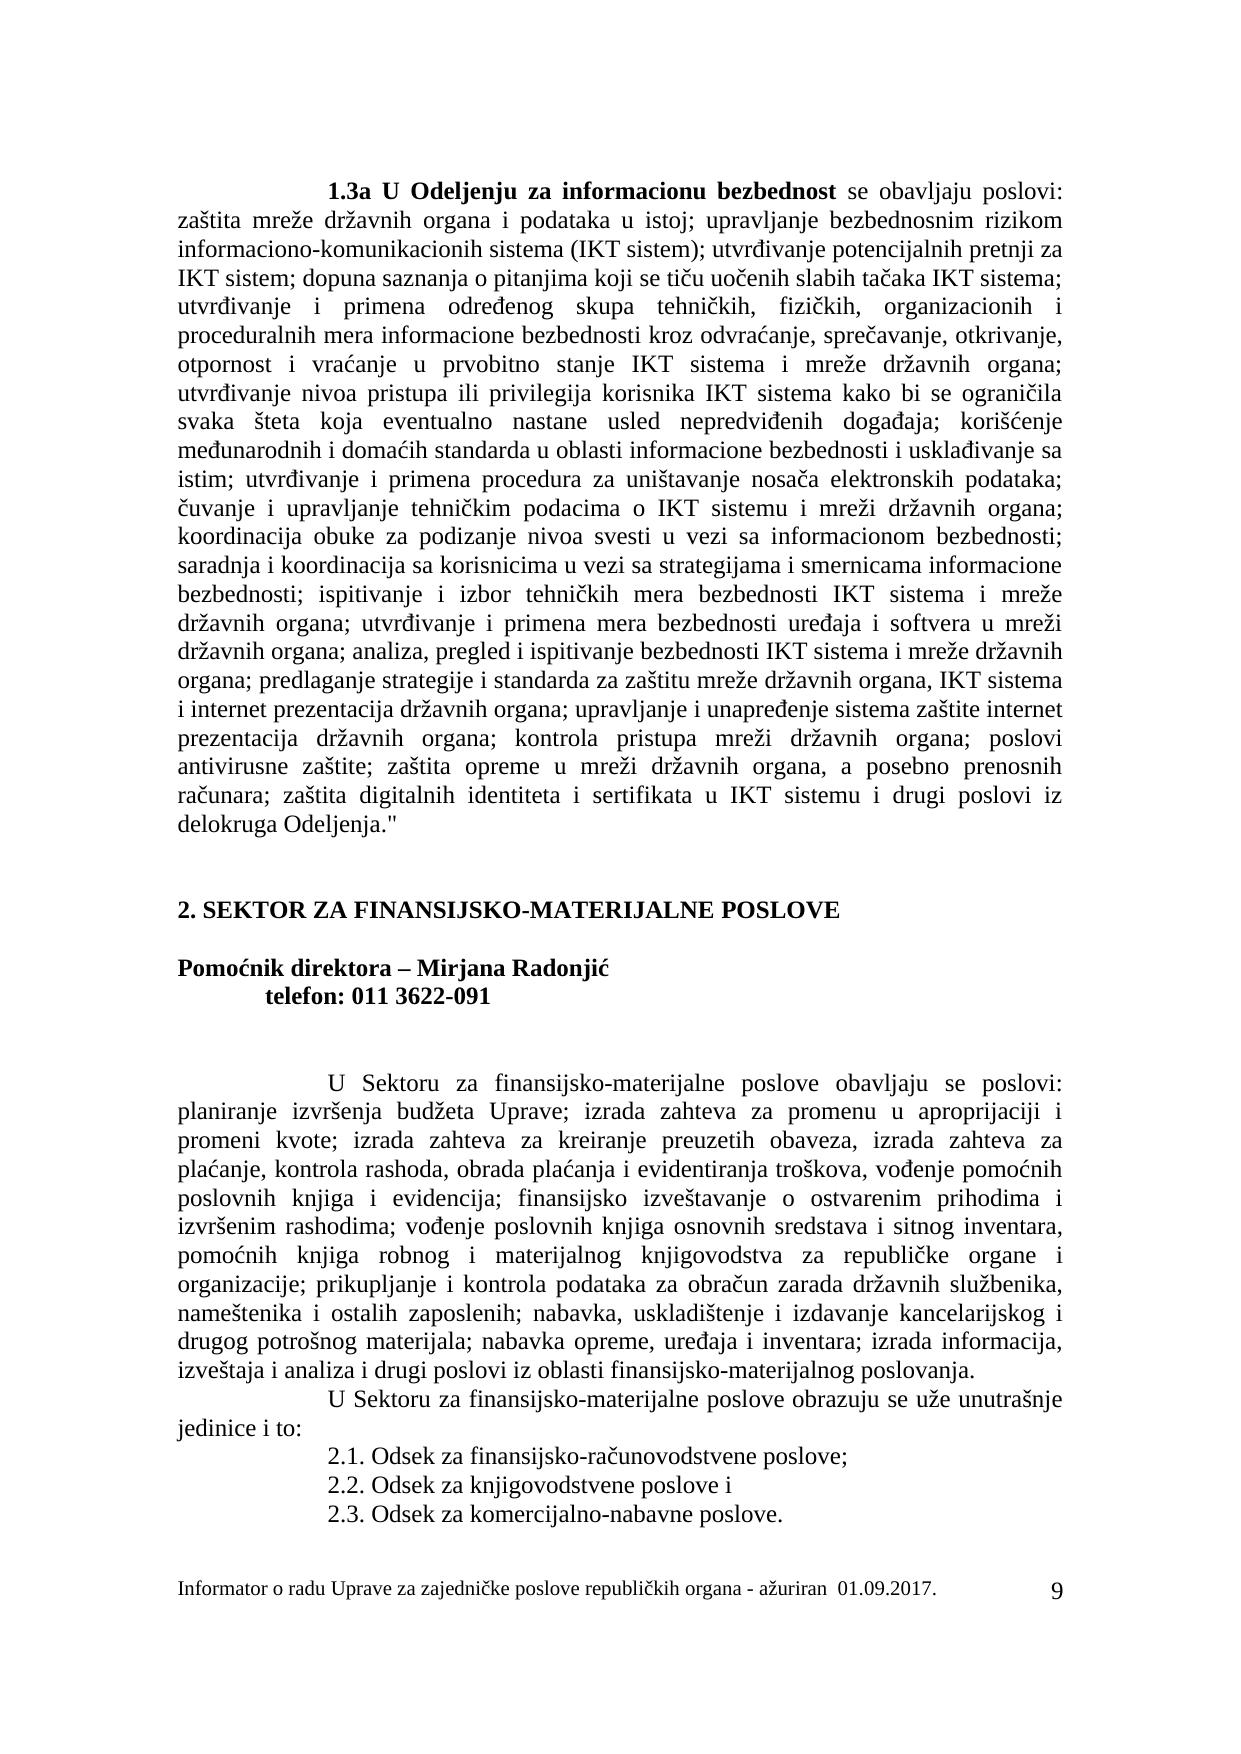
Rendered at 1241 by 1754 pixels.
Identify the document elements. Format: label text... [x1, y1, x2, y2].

text 2. SEKTOR ZA FINANSIJSKO-MATERIJALNE POSLOVE [177, 895, 1063, 924]
text Pomoćnik direktora – Mirjana Radonjić [177, 953, 1063, 981]
text U Sektoru za finansijsko-materijalne poslove obrazuju se uže unutrašnje jedinice i to: [177, 1384, 1063, 1441]
text 2.3. Odsek za komercijalno-nabavne poslove. [177, 1499, 1063, 1528]
text U Sektoru za finansijsko-materijalne poslove obavlјaju se poslovi: planiranje izvršenja budžeta Uprave; izrada zahteva za promenu u aproprijaciji i promeni kvote; izrada zahteva za kreiranje preuzetih obaveza, izrada zahteva za plaćanje, kontrola rashoda, obrada plaćanja i evidentiranja troškova, vođenje pomoćnih poslovnih knjiga i evidencija; finansijsko izveštavanje o ostvarenim prihodima i izvršenim rashodima; vođenje poslovnih knjiga osnovnih sredstava i sitnog inventara, pomoćnih knjiga robnog i materijalnog knjigovodstva za republičke organe i organizacije; prikuplјanje i kontrola podataka za obračun zarada državnih službenika, nameštenika i ostalih zaposlenih; nabavka, uskladištenje i izdavanje kancelarijskog i drugog potrošnog materijala; nabavka opreme, uređaja i inventara; izrada informacija, izveštaja i analiza i drugi poslovi iz oblasti finansijsko-materijalnog poslovanja. [177, 1068, 1063, 1384]
text telefon: 011 3622-091 [177, 981, 1063, 1010]
text 2.2. Odsek za knjigovodstvene poslove i [177, 1470, 1063, 1499]
text 2.1. Odsek za finansijsko-računovodstvene poslove; [177, 1441, 1063, 1470]
text 1.3a U Odelјenju za informacionu bezbednost se obavlјaju poslovi: zaštita mreže državnih organa i podataka u istoj; upravlјanje bezbednosnim rizikom informaciono-komunikacionih sistema (IKT sistem); utvrđivanje potencijalnih pretnji za IKT sistem; dopuna saznanja o pitanjima koji se tiču uočenih slabih tačaka IKT sistema; utvrđivanje i primena određenog skupa tehničkih, fizičkih, organizacionih i proceduralnih mera informacione bezbednosti kroz odvraćanje, sprečavanje, otkrivanje, otpornost i vraćanje u prvobitno stanje IKT sistema i mreže državnih organa; utvrđivanje nivoa pristupa ili privilegija korisnika IKT sistema kako bi se ograničila svaka šteta koja eventualno nastane usled nepredviđenih događaja; korišćenje međunarodnih i domaćih standarda u oblasti informacione bezbednosti i usklađivanje sa istim; utvrđivanje i primena procedura za uništavanje nosača elektronskih podataka; čuvanje i upravlјanje tehničkim podacima o IKT sistemu i mreži državnih organa; koordinacija obuke za podizanje nivoa svesti u vezi sa informacionom bezbednosti; saradnja i koordinacija sa korisnicima u vezi sa strategijama i smernicama informacione bezbednosti; ispitivanje i izbor tehničkih mera bezbednosti IKT sistema i mreže državnih organa; utvrđivanje i primena mera bezbednosti uređaja i softvera u mreži državnih organa; analiza, pregled i ispitivanje bezbednosti IKT sistema i mreže državnih organa; predlaganje strategije i standarda za zaštitu mreže državnih organa, IKT sistema i internet prezentacija državnih organa; upravlјanje i unapređenje sistema zaštite internet prezentacija državnih organa; kontrola pristupa mreži državnih organa; poslovi antivirusne zaštite; zaštita opreme u mreži državnih organa, a posebno prenosnih računara; zaštita digitalnih identiteta i sertifikata u IKT sistemu i drugi poslovi iz delokruga Odelјenja." [177, 176, 1063, 838]
